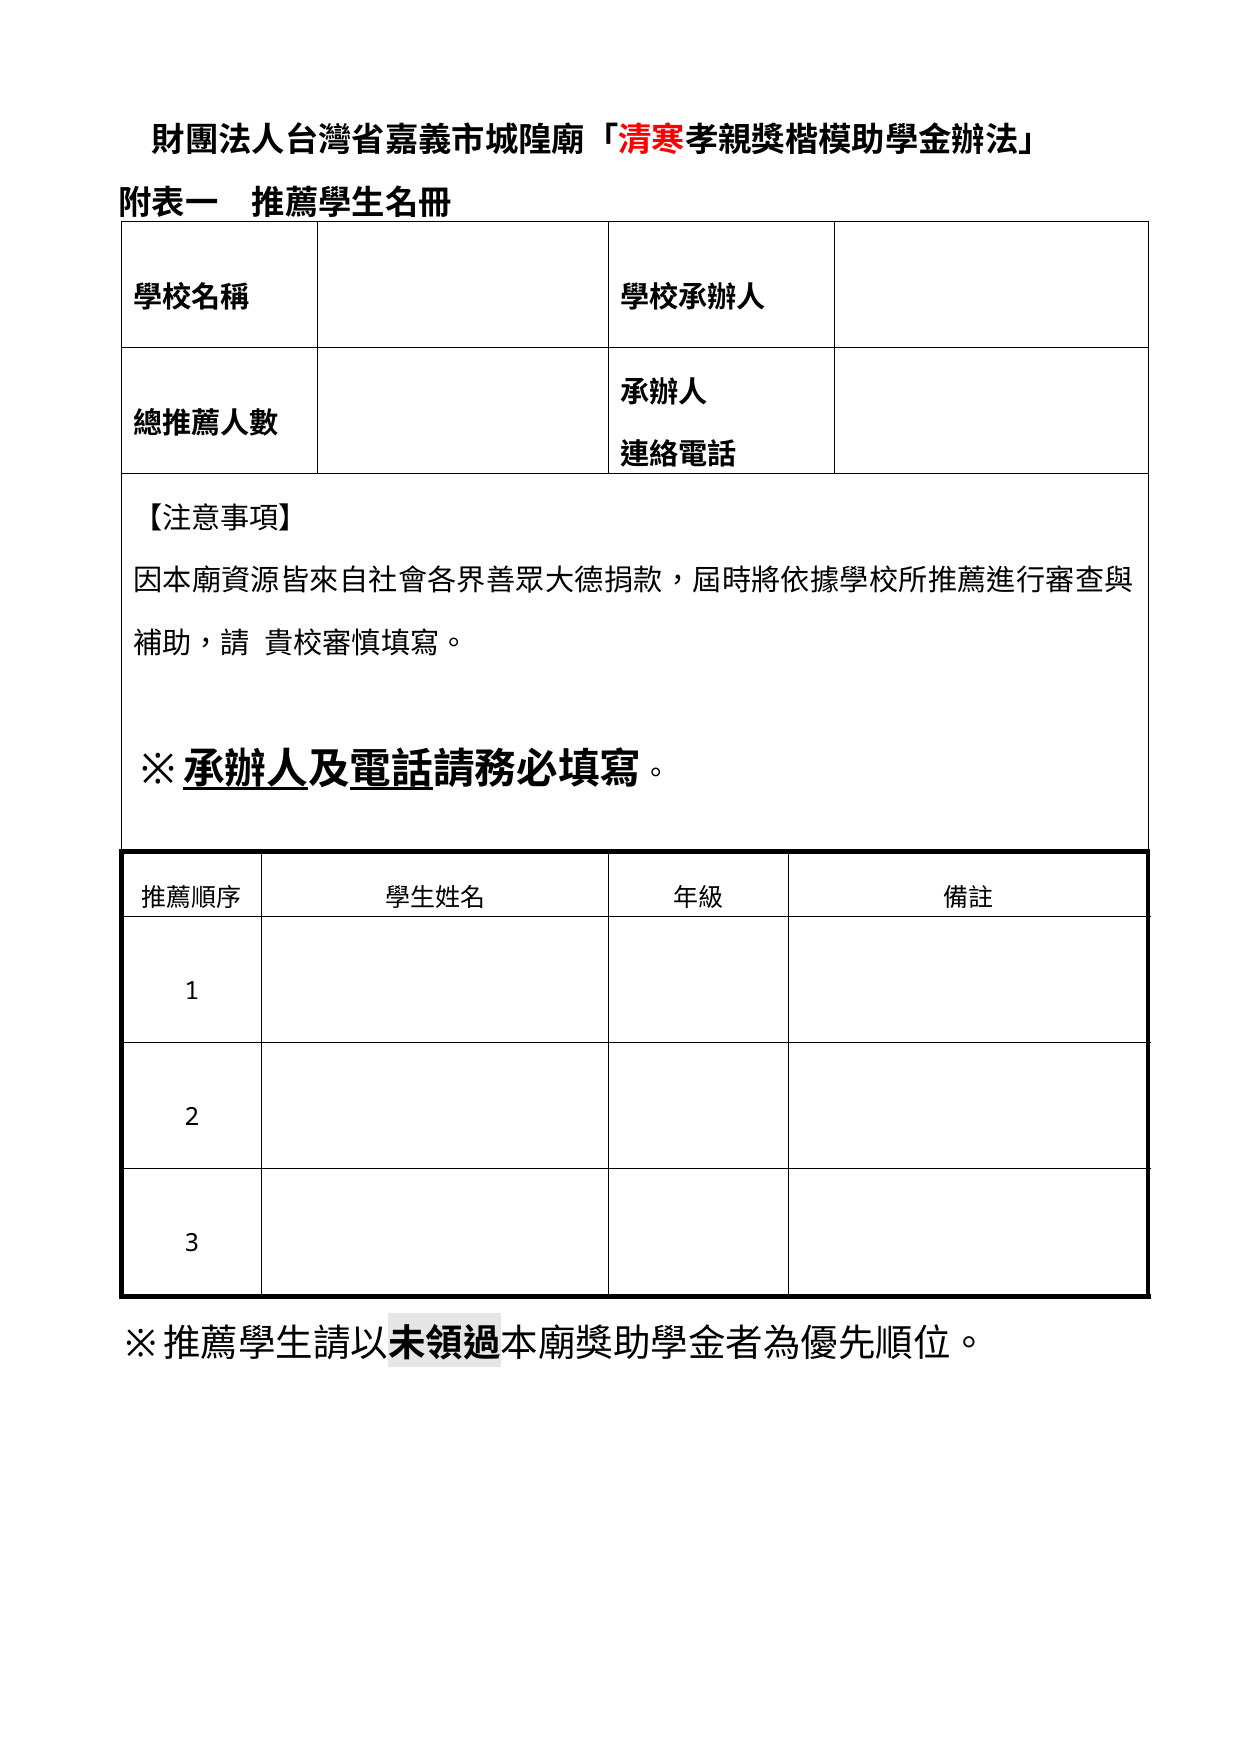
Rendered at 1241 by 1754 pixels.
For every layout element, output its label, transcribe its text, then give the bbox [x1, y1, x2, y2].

table_cell 【注意事項】 因本廟資源皆來自社會各界善眾大德捐款，屆時將依據學校所推薦進行審查與補助，請 貴校審慎填寫。 ※承辦人及電話請務必填寫。 [122, 474, 1148, 849]
table_cell 推薦順序 [124, 854, 261, 916]
table_cell 備註 [789, 854, 1146, 916]
table_cell [789, 1043, 1146, 1168]
table_cell [262, 1169, 608, 1294]
table_cell 3 [124, 1169, 261, 1294]
text ※推薦學生請以未領過本廟獎助學金者為優先順位。 [118, 1299, 1152, 1361]
table_cell 承辦人 連絡電話 [609, 348, 834, 473]
table_cell 2 [124, 1043, 261, 1168]
table_cell [789, 1169, 1146, 1294]
table_cell [318, 348, 608, 473]
table_cell [609, 1169, 788, 1294]
table_header [318, 222, 608, 347]
table_cell [262, 917, 608, 1042]
table_cell 1 [124, 917, 261, 1042]
text 財團法人台灣省嘉義市城隍廟「清寒孝親獎楷模助學金辦法」 [118, 96, 1152, 158]
table_header 學校名稱 [122, 222, 317, 347]
table_cell 總推薦人數 [122, 348, 317, 473]
table_cell [835, 348, 1148, 473]
table_cell [609, 917, 788, 1042]
table_header [835, 222, 1148, 347]
table_cell 年級 [609, 854, 788, 916]
table_header 學校承辦人 [609, 222, 834, 347]
table_cell [789, 917, 1146, 1042]
table_cell [262, 1043, 608, 1168]
text 附表一 推薦學生名冊 [118, 158, 1152, 221]
table_cell [609, 1043, 788, 1168]
table_cell 學生姓名 [262, 854, 608, 916]
